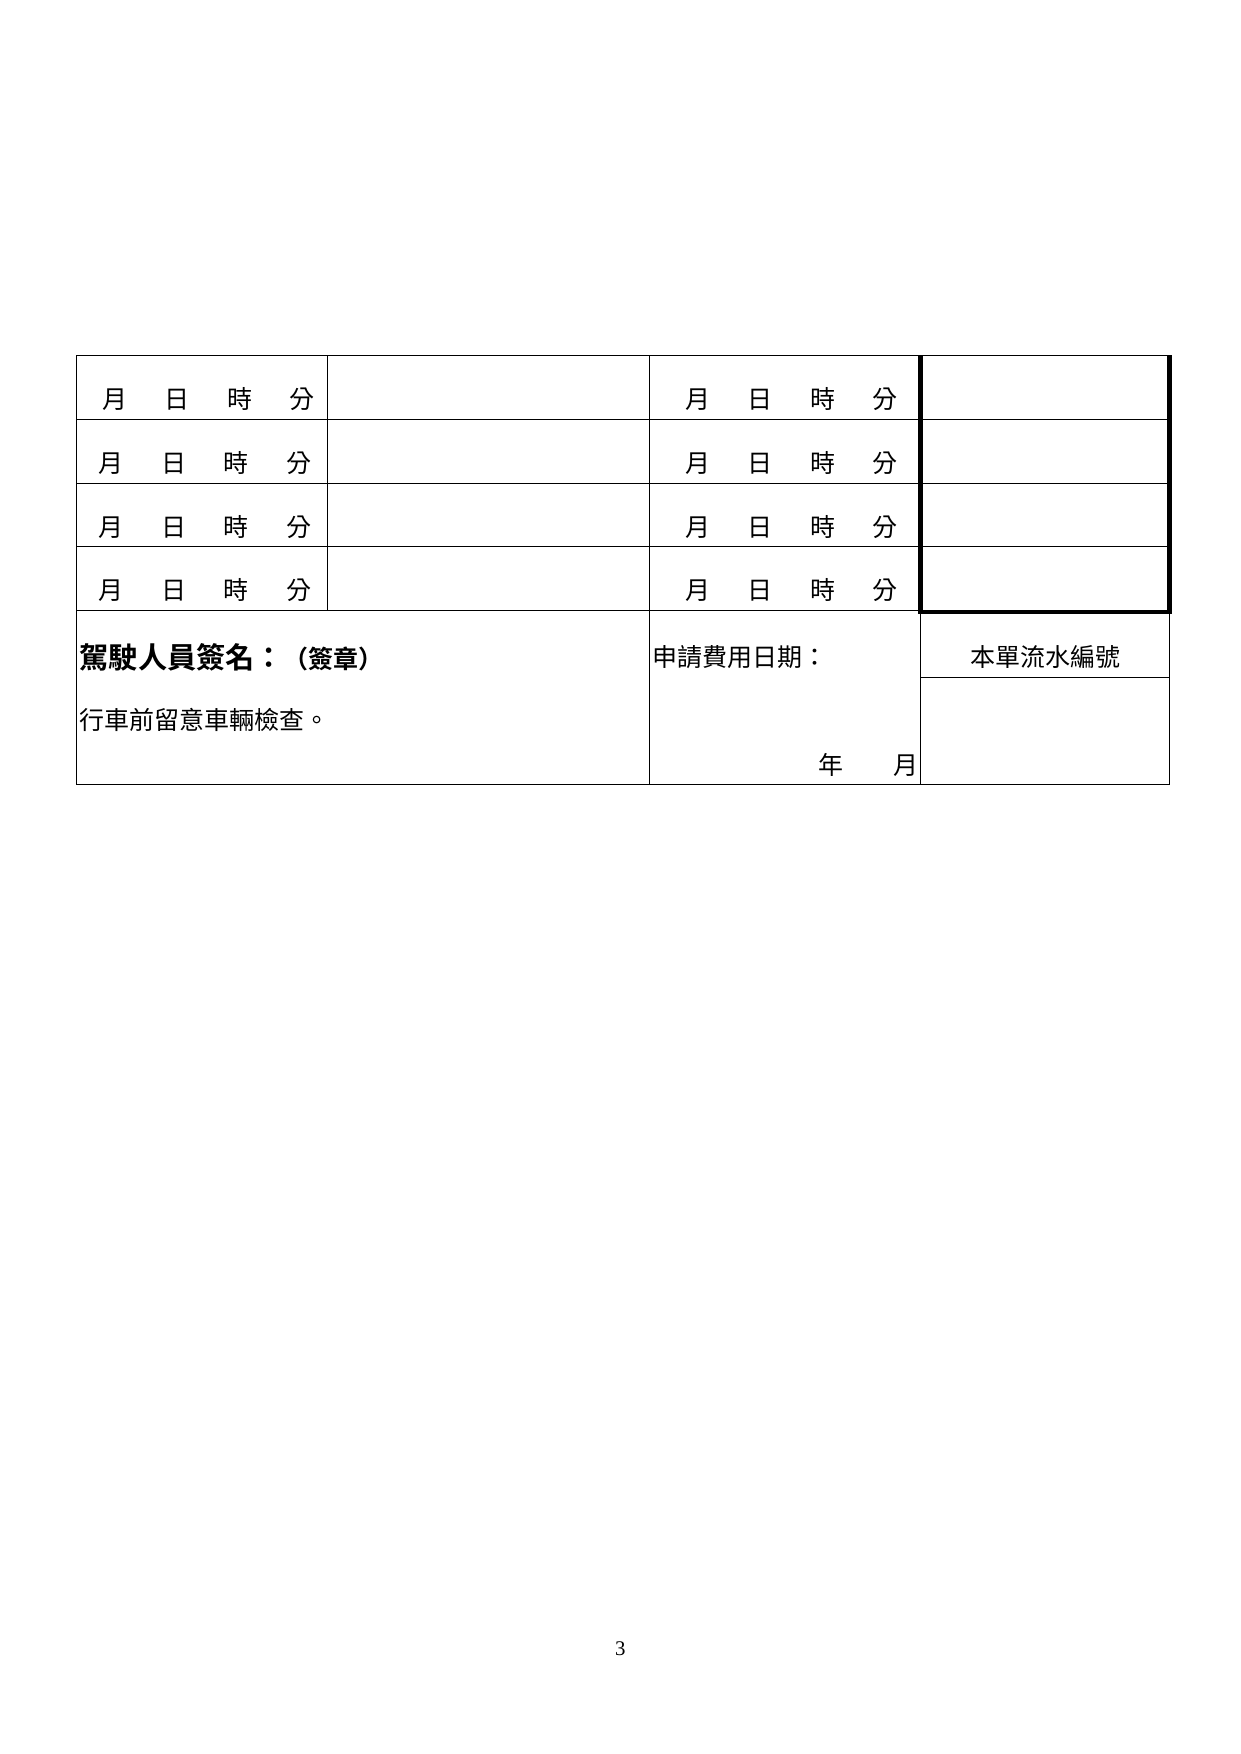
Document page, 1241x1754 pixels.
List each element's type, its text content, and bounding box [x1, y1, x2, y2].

table_cell 駕駛人員簽名：（簽章） 行車前留意車輛檢查。 [77, 611, 649, 784]
table_cell [923, 356, 1167, 419]
table_cell 月 日 時 分 [77, 484, 327, 546]
table_cell [923, 484, 1167, 546]
table_cell [923, 547, 1167, 609]
table_cell 月 日 時 分 [77, 420, 327, 482]
table_cell [328, 547, 649, 609]
table_cell [328, 420, 649, 482]
table_cell [328, 356, 649, 419]
table_cell 月 日 時 分 [650, 420, 918, 482]
table_cell 月 日 時 分 [77, 547, 327, 609]
table_cell 月 日 時 分 [650, 547, 918, 609]
table_cell 月 日 時 分 [77, 356, 327, 419]
table_cell [328, 484, 649, 546]
table_cell 本單流水編號 [921, 614, 1169, 677]
table_cell 申請費用日期： 年 月 [650, 611, 920, 784]
table_cell 月 日 時 分 [650, 356, 918, 419]
table_cell [921, 678, 1169, 784]
table_cell [923, 420, 1167, 482]
table_cell 月 日 時 分 [650, 484, 918, 546]
